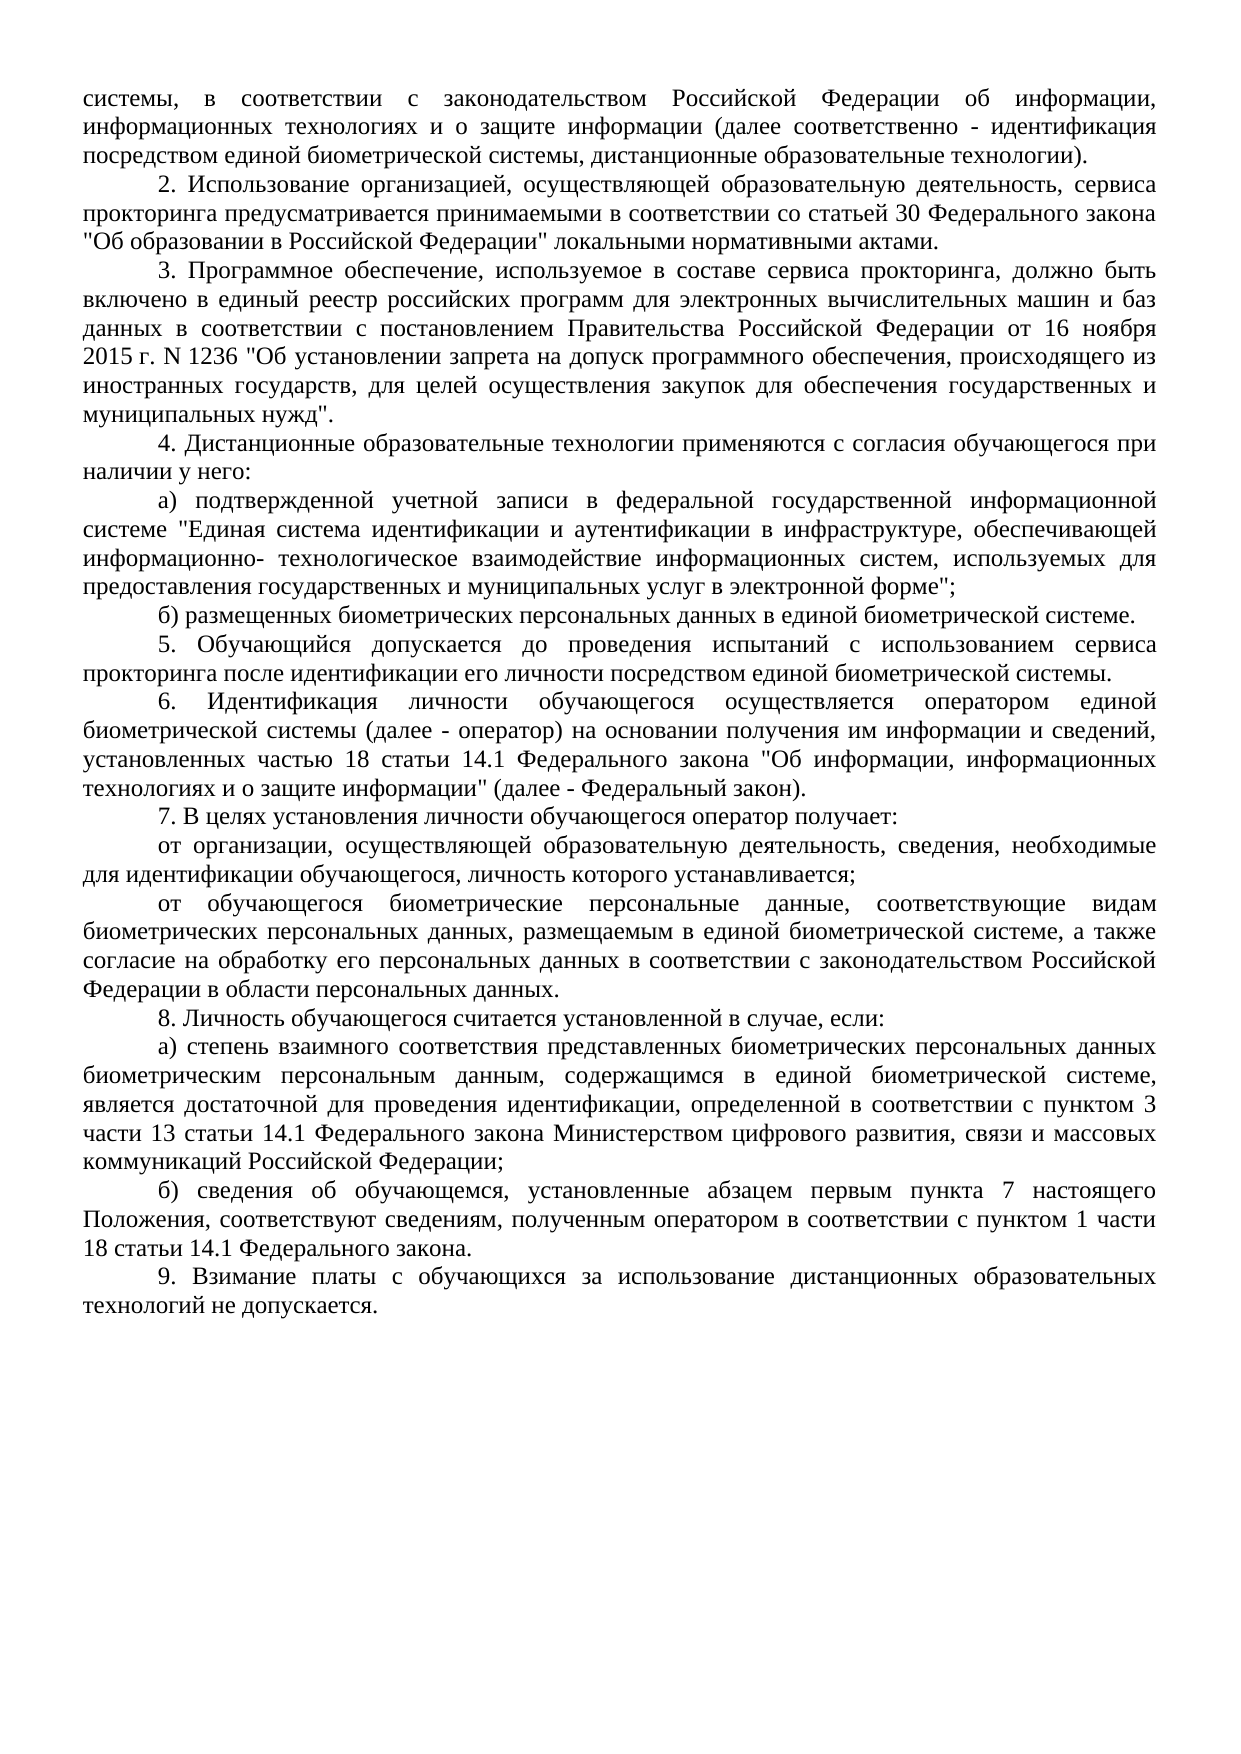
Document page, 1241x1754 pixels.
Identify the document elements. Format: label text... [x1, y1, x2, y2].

text 2. Использование организацией, осуществляющей образовательную деятельность, сервиса прокторинга предусматривается принимаемыми в соответствии со статьей 30 Федерального закона "Об образовании в Российской Федерации" локальными нормативными актами. [83, 169, 1157, 255]
text 6. Идентификация личности обучающегося осуществляется оператором единой биометрической системы (далее - оператор) на основании получения им информации и сведений, установленных частью 18 статьи 14.1 Федерального закона "Об информации, информационных технологиях и о защите информации" (далее - Федеральный закон). [83, 686, 1157, 801]
text от обучающегося биометрические персональные данные, соответствующие видам биометрических персональных данных, размещаемым в единой биометрической системе, а также согласие на обработку его персональных данных в соответствии с законодательством Российской Федерации в области персональных данных. [83, 888, 1157, 1003]
text от организации, осуществляющей образовательную деятельность, сведения, необходимые для идентификации обучающегося, личность которого устанавливается; [83, 830, 1157, 888]
text а) подтвержденной учетной записи в федеральной государственной информационной системе "Единая система идентификации и аутентификации в инфраструктуре, обеспечивающей информационно- технологическое взаимодействие информационных систем, используемых для предоставления государственных и муниципальных услуг в электронной форме"; [83, 485, 1157, 600]
text 8. Личность обучающегося считается установленной в случае, если: [83, 1003, 1157, 1031]
text системы, в соответствии с законодательством Российской Федерации об информации, информационных технологиях и о защите информации (далее соответственно - идентификация посредством единой биометрической системы, дистанционные образовательные технологии). [83, 83, 1157, 169]
text 3. Программное обеспечение, используемое в составе сервиса прокторинга, должно быть включено в единый реестр российских программ для электронных вычислительных машин и баз данных в соответствии с постановлением Правительства Российской Федерации от 16 ноября 2015 г. N 1236 "Об установлении запрета на допуск программного обеспечения, происходящего из иностранных государств, для целей осуществления закупок для обеспечения государственных и муниципальных нужд". [83, 255, 1157, 428]
text 9. Взимание платы с обучающихся за использование дистанционных образовательных технологий не допускается. [83, 1261, 1157, 1319]
text 4. Дистанционные образовательные технологии применяются с согласия обучающегося при наличии у него: [83, 428, 1157, 485]
text 5. Обучающийся допускается до проведения испытаний с использованием сервиса прокторинга после идентификации его личности посредством единой биометрической системы. [83, 629, 1157, 686]
text б) сведения об обучающемся, установленные абзацем первым пункта 7 настоящего Положения, соответствуют сведениям, полученным оператором в соответствии с пунктом 1 части 18 статьи 14.1 Федерального закона. [83, 1175, 1157, 1261]
text а) степень взаимного соответствия представленных биометрических персональных данных биометрическим персональным данным, содержащимся в единой биометрической системе, является достаточной для проведения идентификации, определенной в соответствии с пунктом 3 части 13 статьи 14.1 Федерального закона Министерством цифрового развития, связи и массовых коммуникаций Российской Федерации; [83, 1031, 1157, 1175]
text б) размещенных биометрических персональных данных в единой биометрической системе. [83, 600, 1157, 629]
text 7. В целях установления личности обучающегося оператор получает: [83, 801, 1157, 830]
